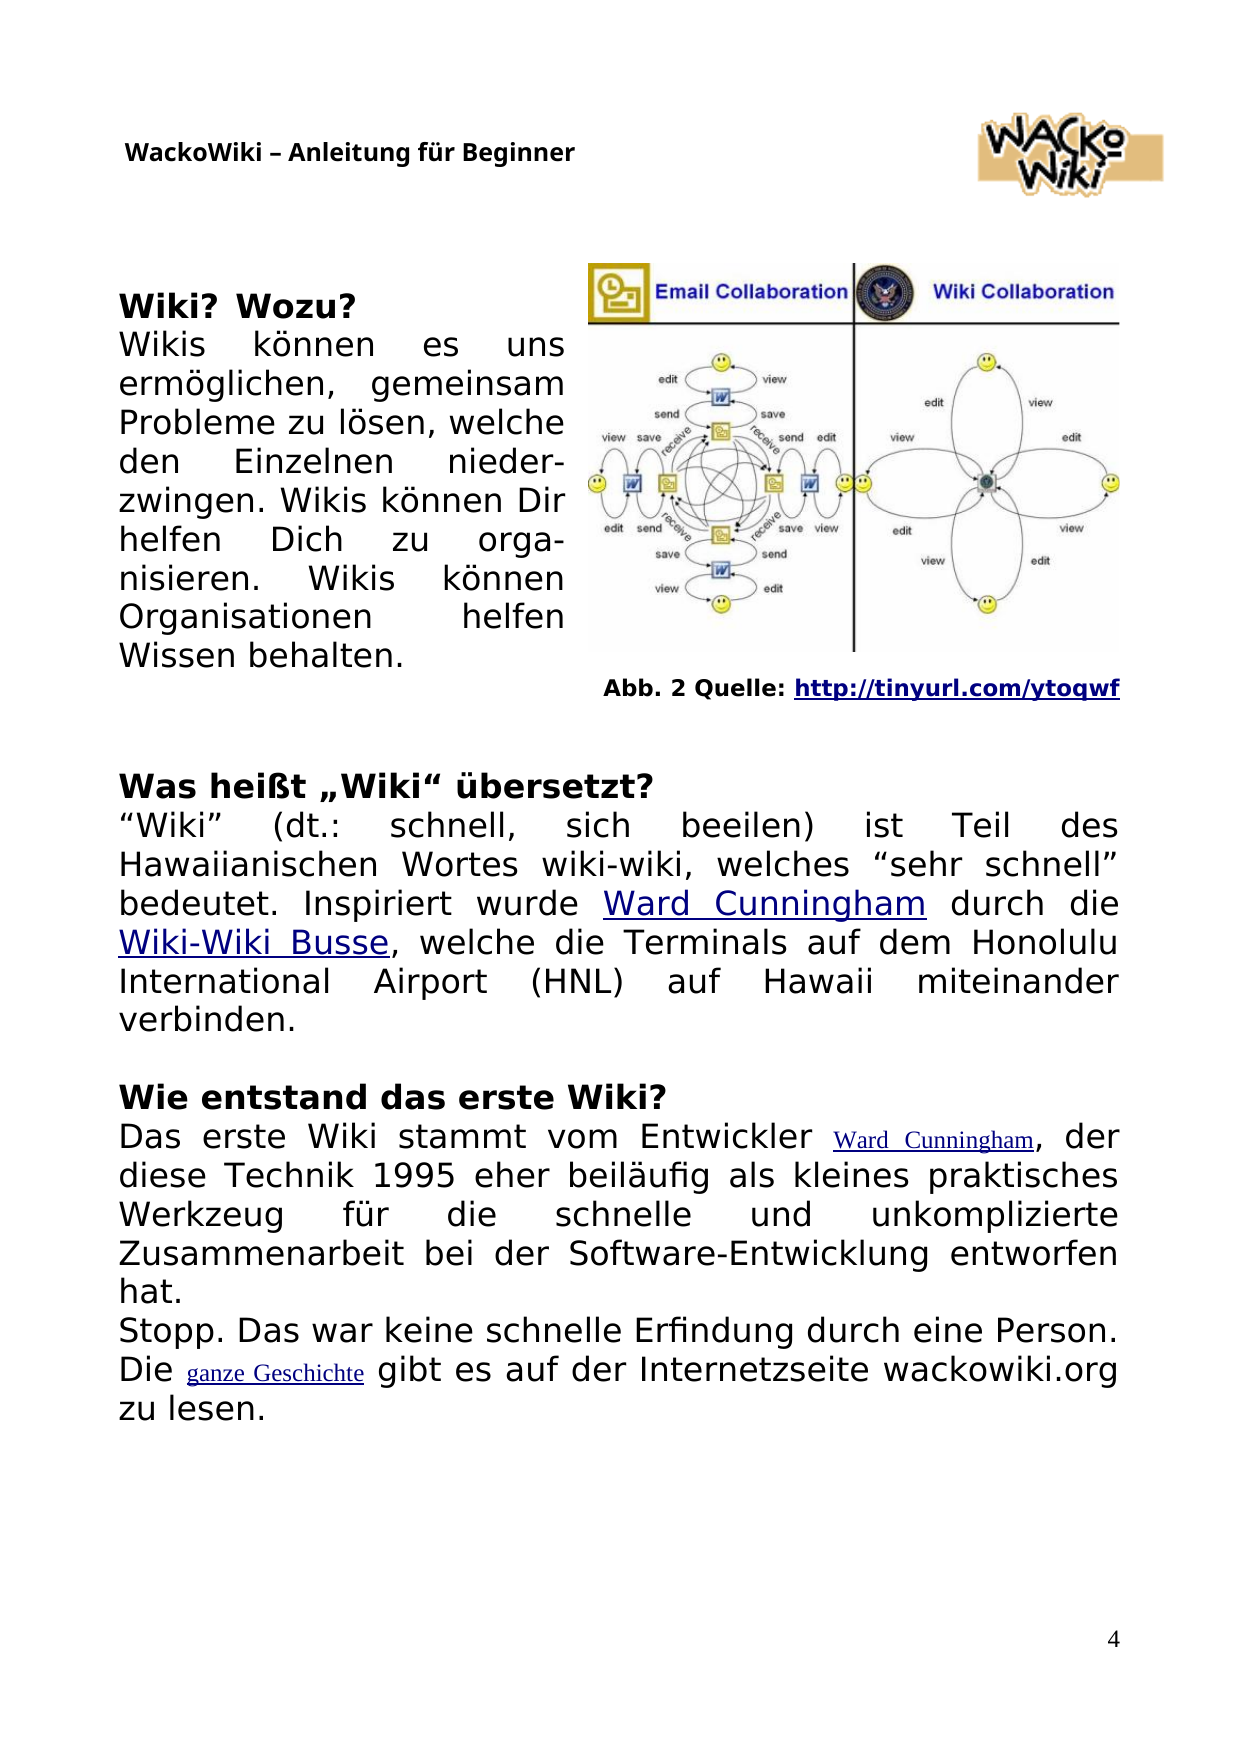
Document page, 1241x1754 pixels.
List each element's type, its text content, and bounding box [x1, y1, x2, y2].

text Was heißt „Wiki“ übersetzt? [118, 768, 1120, 807]
text Das erste Wiki stammt vom Entwickler Ward Cunningham, der diese Technik 1995 eher beiläufig als kleines praktisches Werkzeug für die schnelle und unkomplizierte Zusammenarbeit bei der Software-Entwicklung entworfen hat. Stopp. Das war keine schnelle Erfindung durch eine Person. Die ganze Geschichte gibt es auf der Internetzseite wackowiki.org zu lesen. [118, 1117, 1120, 1428]
picture [976, 111, 1168, 200]
text Abb. 2 Quelle: http://tinyurl.com/ytoqwf [118, 676, 1161, 729]
text “Wiki” (dt.: schnell, sich beeilen) ist Teil des Hawaiianischen Wortes wiki-wiki, welches “sehr schnell” bedeutet. Inspiriert wurde Ward Cunningham durch die Wiki-Wiki Busse, welche die Terminals auf dem Honolulu International Airport (HNL) auf Hawaii miteinander verbinden. [118, 807, 1120, 1040]
text atzmöglichkeiten Wiki? Wozu? Wikis können es uns ermöglichen, gemeinsam Probleme zu lösen, welche den Einzelnen nieder-zwingen. Wikis können Dir helfen Dich zu orga-nisieren. Wikis können Organisationen helfen Wissen behalten. [118, 209, 1120, 676]
text Wie entstand das erste Wiki? [118, 1079, 1120, 1117]
picture [588, 263, 1120, 652]
